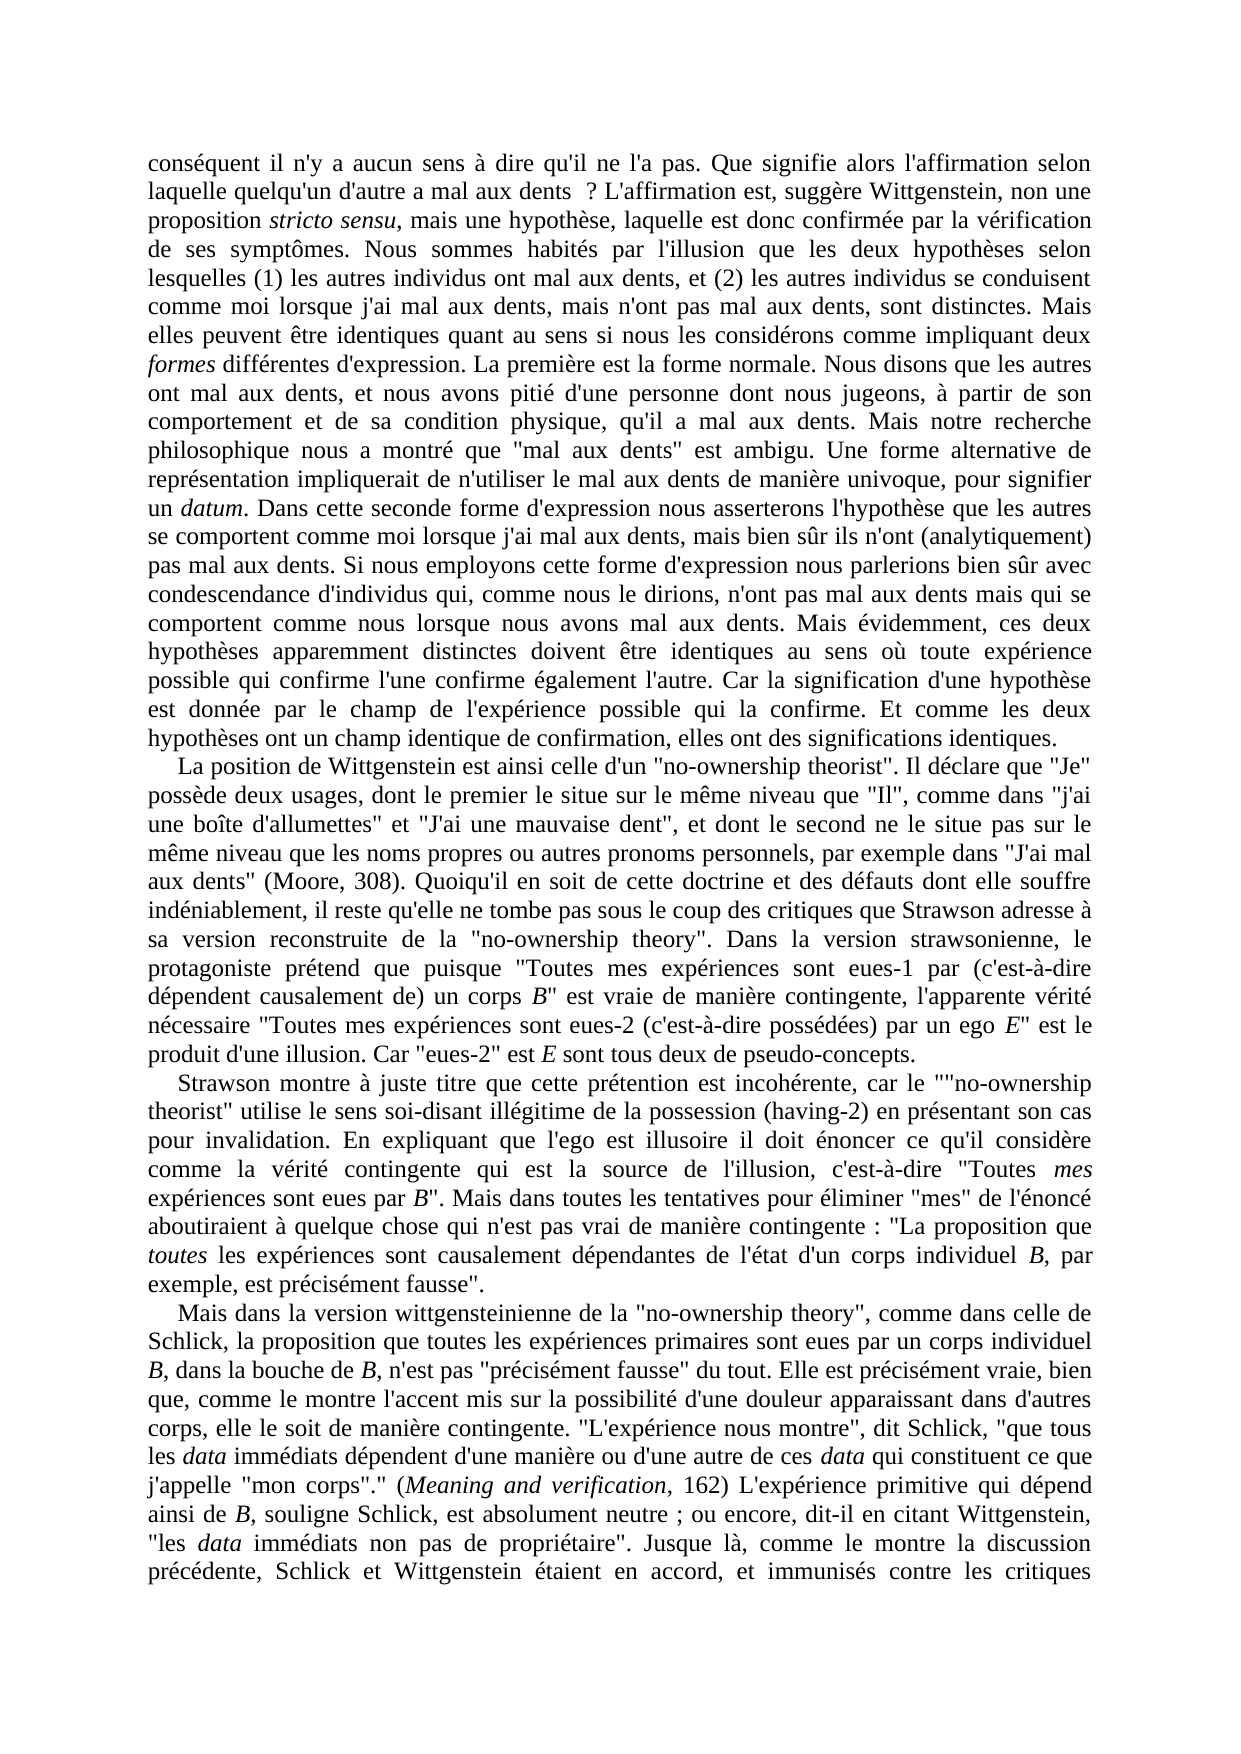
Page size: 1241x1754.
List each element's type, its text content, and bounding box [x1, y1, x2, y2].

text La position de Wittgenstein est ainsi celle d'un "no-ownership theorist". Il déclare que "Je" possède deux usages, dont le premier le situe sur le même niveau que "Il", comme dans "j'ai une boîte d'allumettes" et "J'ai une mauvaise dent", et dont le second ne le situe pas sur le même niveau que les noms propres ou autres pronoms personnels, par exemple dans "J'ai mal aux dents" (Moore, 308). Quoiqu'il en soit de cette doctrine et des défauts dont elle souffre indéniablement, il reste qu'elle ne tombe pas sous le coup des critiques que Strawson adresse à sa version reconstruite de la "no-ownership theory". Dans la version strawsonienne, le protagoniste prétend que puisque "Toutes mes expériences sont eues-1 par (c'est-à-dire dépendent causalement de) un corps B" est vraie de manière contingente, l'apparente vérité nécessaire "Toutes mes expériences sont eues-2 (c'est-à-dire possédées) par un ego E" est le produit d'une illusion. Car "eues-2" est E sont tous deux de pseudo-concepts. [148, 751, 1093, 1068]
text conséquent il n'y a aucun sens à dire qu'il ne l'a pas. Que signifie alors l'affirmation selon laquelle quelqu'un d'autre a mal aux dents ? L'affirmation est, suggère Wittgenstein, non une proposition stricto sensu, mais une hypothèse, laquelle est donc confirmée par la vérification de ses symptômes. Nous sommes habités par l'illusion que les deux hypothèses selon lesquelles (1) les autres individus ont mal aux dents, et (2) les autres individus se conduisent comme moi lorsque j'ai mal aux dents, mais n'ont pas mal aux dents, sont distinctes. Mais elles peuvent être identiques quant au sens si nous les considérons comme impliquant deux formes différentes d'expression. La première est la forme normale. Nous disons que les autres ont mal aux dents, et nous avons pitié d'une personne dont nous jugeons, à partir de son comportement et de sa condition physique, qu'il a mal aux dents. Mais notre recherche philosophique nous a montré que "mal aux dents" est ambigu. Une forme alternative de représentation impliquerait de n'utiliser le mal aux dents de manière univoque, pour signifier un datum. Dans cette seconde forme d'expression nous asserterons l'hypothèse que les autres se comportent comme moi lorsque j'ai mal aux dents, mais bien sûr ils n'ont (analytiquement) pas mal aux dents. Si nous employons cette forme d'expression nous parlerions bien sûr avec condescendance d'individus qui, comme nous le dirions, n'ont pas mal aux dents mais qui se comportent comme nous lorsque nous avons mal aux dents. Mais évidemment, ces deux hypothèses apparemment distinctes doivent être identiques au sens où toute expérience possible qui confirme l'une confirme également l'autre. Car la signification d'une hypothèse est donnée par le champ de l'expérience possible qui la confirme. Et comme les deux hypothèses ont un champ identique de confirmation, elles ont des significations identiques. [148, 148, 1093, 751]
text Mais dans la version wittgensteinienne de la "no-ownership theory", comme dans celle de Schlick, la proposition que toutes les expériences primaires sont eues par un corps individuel B, dans la bouche de B, n'est pas "précisément fausse" du tout. Elle est précisément vraie, bien que, comme le montre l'accent mis sur la possibilité d'une douleur apparaissant dans d'autres corps, elle le soit de manière contingente. "L'expérience nous montre", dit Schlick, "que tous les data immédiats dépendent d'une manière ou d'une autre de ces data qui constituent ce que j'appelle "mon corps"." (Meaning and verification, 162) L'expérience primitive qui dépend ainsi de B, souligne Schlick, est absolument neutre ; ou encore, dit-il en citant Wittgenstein, "les data immédiats non pas de propriétaire". Jusque là, comme le montre la discussion précédente, Schlick et Wittgenstein étaient en accord, et immunisés contre les critiques [148, 1298, 1093, 1585]
text Strawson montre à juste titre que cette prétention est incohérente, car le ""no-ownership theorist" utilise le sens soi-disant illégitime de la possession (having-2) en présentant son cas pour invalidation. En expliquant que l'ego est illusoire il doit énoncer ce qu'il considère comme la vérité contingente qui est la source de l'illusion, c'est-à-dire "Toutes mes expériences sont eues par B". Mais dans toutes les tentatives pour éliminer "mes" de l'énoncé aboutiraient à quelque chose qui n'est pas vrai de manière contingente : "La proposition que toutes les expériences sont causalement dépendantes de l'état d'un corps individuel B, par exemple, est précisément fausse". [148, 1068, 1093, 1298]
